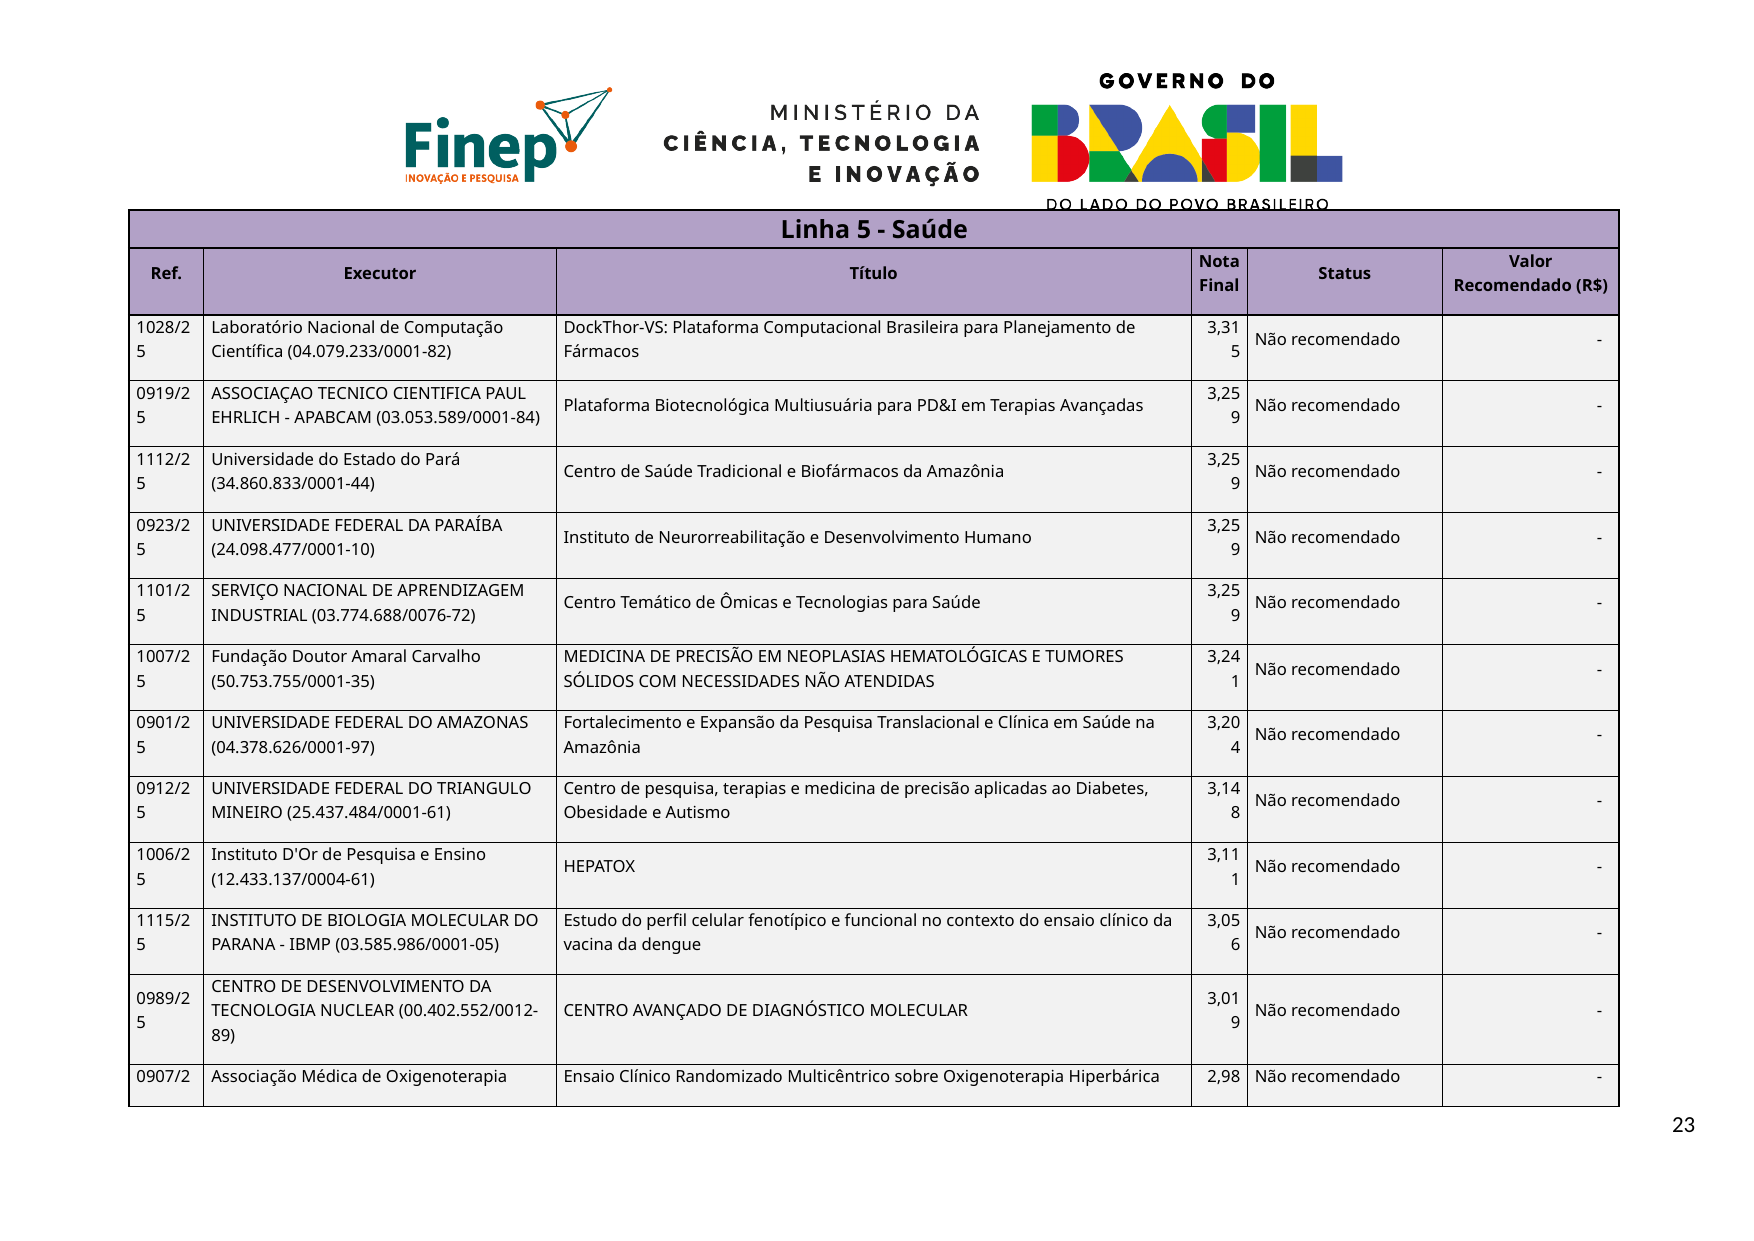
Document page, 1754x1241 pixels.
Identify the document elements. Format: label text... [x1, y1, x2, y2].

table_cell INSTITUTO DE BIOLOGIA MOLECULAR DO PARANA - IBMP (03.585.986/0001-05) [204, 909, 556, 974]
table_cell 0901/25 [130, 711, 203, 776]
table_cell 3,111 [1192, 843, 1247, 908]
table_cell 3,148 [1192, 777, 1247, 842]
table_cell DockThor-VS: Plataforma Computacional Brasileira para Planejamento de Fármacos [557, 316, 1191, 380]
table_cell 1115/25 [130, 909, 203, 974]
table_cell 0923/25 [130, 513, 203, 578]
table_cell Instituto D'Or de Pesquisa e Ensino (12.433.137/0004-61) [204, 843, 556, 908]
table_cell - [1443, 316, 1618, 380]
table_cell Não recomendado [1248, 381, 1442, 446]
table_cell Não recomendado [1248, 645, 1442, 710]
table_cell SERVIÇO NACIONAL DE APRENDIZAGEM INDUSTRIAL (03.774.688/0076-72) [204, 579, 556, 644]
table_cell - [1443, 579, 1618, 644]
table_cell Não recomendado [1248, 975, 1442, 1064]
table_header Linha 5 - Saúde [130, 211, 1618, 247]
table_cell CENTRO AVANÇADO DE DIAGNÓSTICO MOLECULAR [557, 975, 1191, 1064]
table_cell Valor Recomendado (R$) [1443, 249, 1618, 314]
table_cell ASSOCIAÇAO TECNICO CIENTIFICA PAUL EHRLICH - APABCAM (03.053.589/0001-84) [204, 381, 556, 446]
table_cell - [1443, 843, 1618, 908]
table_cell Fundação Doutor Amaral Carvalho (50.753.755/0001-35) [204, 645, 556, 710]
table_cell Universidade do Estado do Pará (34.860.833/0001-44) [204, 447, 556, 512]
table_cell 1028/25 [130, 316, 203, 380]
table_cell CENTRO DE DESENVOLVIMENTO DA TECNOLOGIA NUCLEAR (00.402.552/0012-89) [204, 975, 556, 1064]
table_cell UNIVERSIDADE FEDERAL DA PARAÍBA (24.098.477/0001-10) [204, 513, 556, 578]
table_cell - [1443, 711, 1618, 776]
table_cell 0907/2 [130, 1065, 203, 1106]
table_cell Status [1248, 249, 1442, 314]
table_cell Plataforma Biotecnológica Multiusuária para PD&I em Terapias Avançadas [557, 381, 1191, 446]
table_cell Não recomendado [1248, 909, 1442, 974]
table_cell UNIVERSIDADE FEDERAL DO TRIANGULO MINEIRO (25.437.484/0001-61) [204, 777, 556, 842]
table_cell Não recomendado [1248, 843, 1442, 908]
table_cell Laboratório Nacional de Computação Científica (04.079.233/0001-82) [204, 316, 556, 380]
table_cell 3,259 [1192, 447, 1247, 512]
table_cell 3,259 [1192, 579, 1247, 644]
table_cell UNIVERSIDADE FEDERAL DO AMAZONAS (04.378.626/0001-97) [204, 711, 556, 776]
table_cell 1006/25 [130, 843, 203, 908]
table_cell Não recomendado [1248, 447, 1442, 512]
table_cell Executor [204, 249, 556, 314]
table_cell Não recomendado [1248, 711, 1442, 776]
table_cell 0919/25 [130, 381, 203, 446]
table_cell 1112/25 [130, 447, 203, 512]
table_cell - [1443, 447, 1618, 512]
table_cell 3,259 [1192, 513, 1247, 578]
table_cell Estudo do perfil celular fenotípico e funcional no contexto do ensaio clínico da vacina da dengue [557, 909, 1191, 974]
table_cell 2,98 [1192, 1065, 1247, 1106]
table_cell Centro de pesquisa, terapias e medicina de precisão aplicadas ao Diabetes, Obesidade e Autismo [557, 777, 1191, 842]
table_cell Não recomendado [1248, 777, 1442, 842]
table_cell Não recomendado [1248, 316, 1442, 380]
table_cell HEPATOX [557, 843, 1191, 908]
table_cell 1007/25 [130, 645, 203, 710]
table_cell Não recomendado [1248, 579, 1442, 644]
table_cell Não recomendado [1248, 513, 1442, 578]
table_cell Fortalecimento e Expansão da Pesquisa Translacional e Clínica em Saúde na Amazônia [557, 711, 1191, 776]
table_cell Ref. [130, 249, 203, 314]
table_cell 3,241 [1192, 645, 1247, 710]
table_cell Não recomendado [1248, 1065, 1442, 1106]
table_cell 0989/25 [130, 975, 203, 1064]
table_cell Nota Final [1192, 249, 1247, 314]
table_cell Ensaio Clínico Randomizado Multicêntrico sobre Oxigenoterapia Hiperbárica [557, 1065, 1191, 1106]
table_cell Associação Médica de Oxigenoterapia [204, 1065, 556, 1106]
table_cell - [1443, 777, 1618, 842]
table_cell - [1443, 513, 1618, 578]
table_cell 3,259 [1192, 381, 1247, 446]
table_cell 3,019 [1192, 975, 1247, 1064]
table_cell - [1443, 1065, 1618, 1106]
table_cell 0912/25 [130, 777, 203, 842]
table_cell - [1443, 381, 1618, 446]
table_cell Centro Temático de Ômicas e Tecnologias para Saúde [557, 579, 1191, 644]
table_cell Centro de Saúde Tradicional e Biofármacos da Amazônia [557, 447, 1191, 512]
table_cell - [1443, 909, 1618, 974]
table_cell MEDICINA DE PRECISÃO EM NEOPLASIAS HEMATOLÓGICAS E TUMORES SÓLIDOS COM NECESSIDADES NÃO ATENDIDAS [557, 645, 1191, 710]
table_cell Título [557, 249, 1191, 314]
table_cell 1101/25 [130, 579, 203, 644]
table_cell - [1443, 645, 1618, 710]
table_cell 3,204 [1192, 711, 1247, 776]
table_cell Instituto de Neurorreabilitação e Desenvolvimento Humano [557, 513, 1191, 578]
table_cell 3,315 [1192, 316, 1247, 380]
table_cell 3,056 [1192, 909, 1247, 974]
table_cell - [1443, 975, 1618, 1064]
